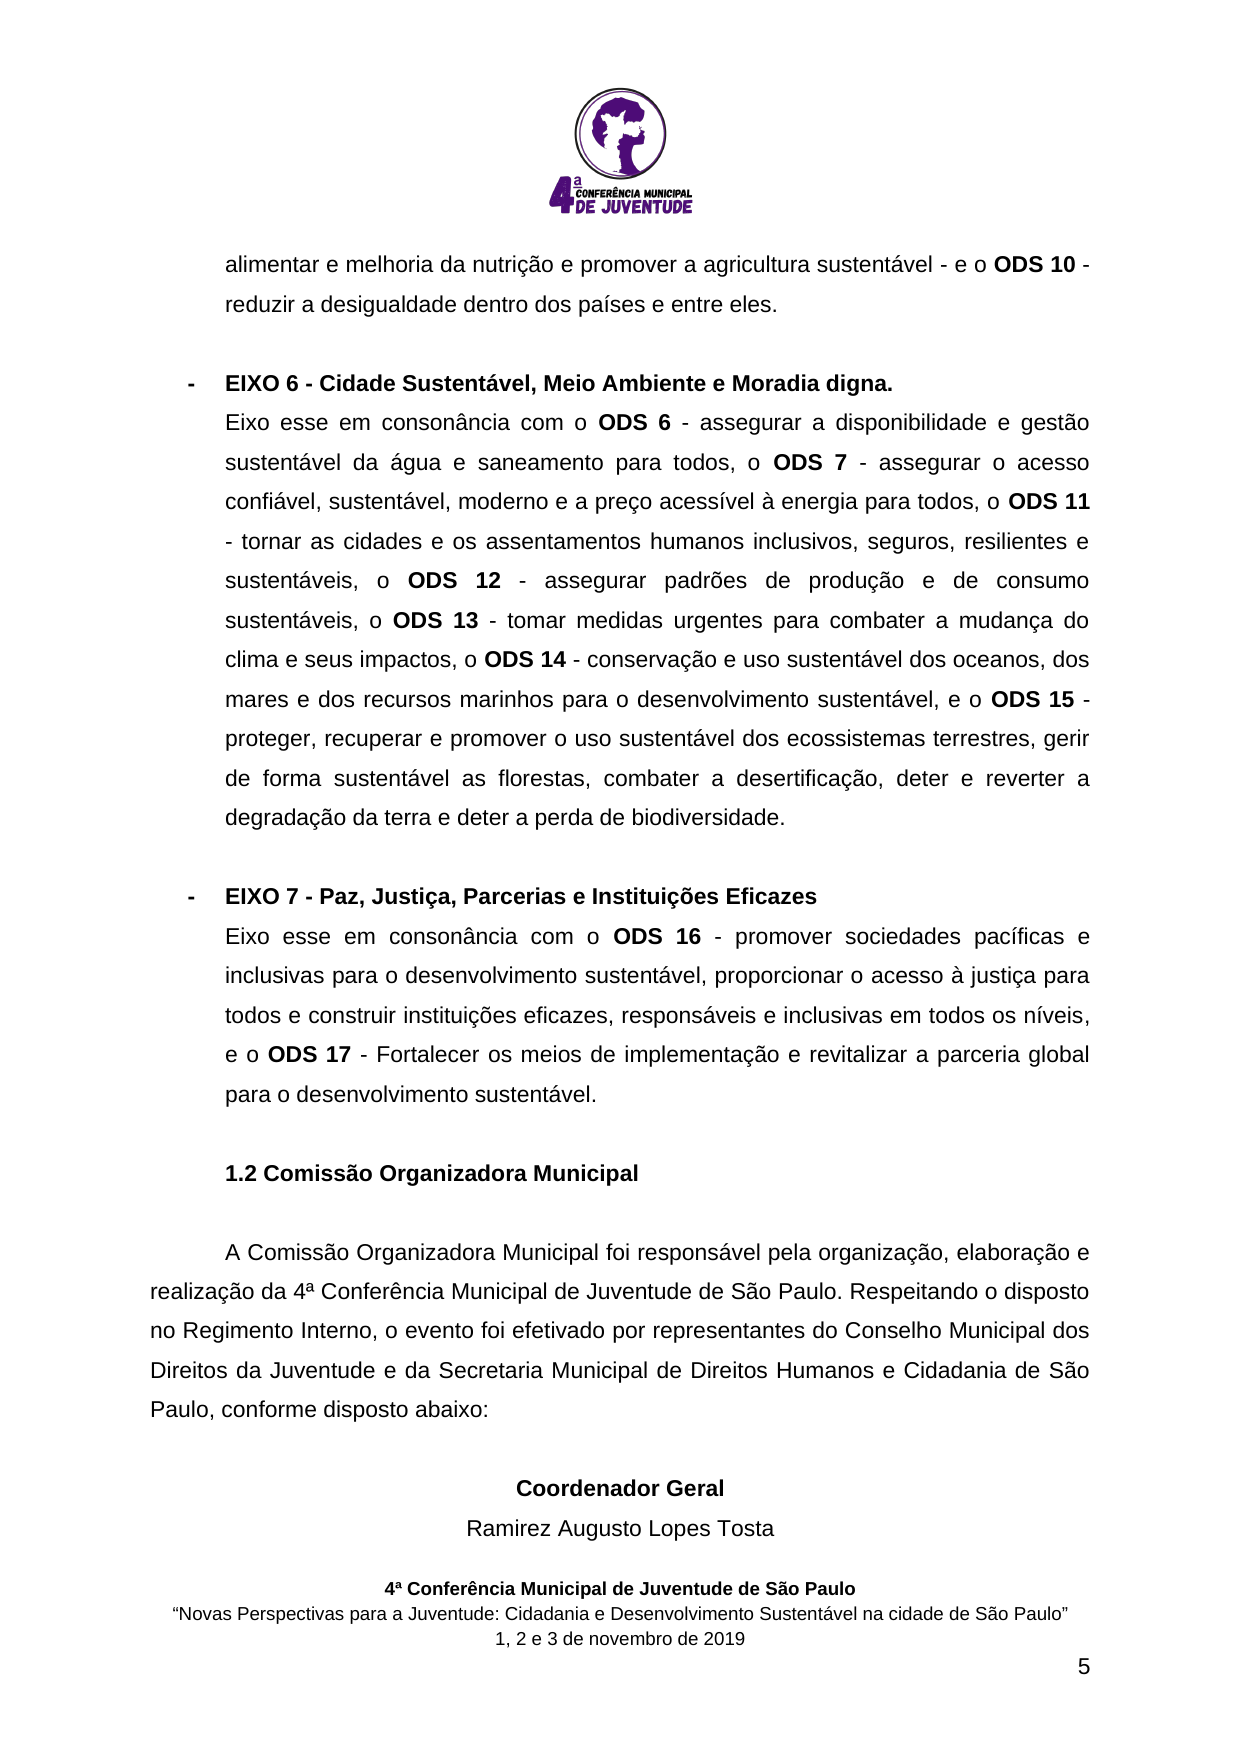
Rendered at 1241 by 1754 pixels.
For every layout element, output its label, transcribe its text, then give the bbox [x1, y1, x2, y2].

text A Comissão Organizadora Municipal foi responsável pela organização, elaboração e realização da 4ª Conferência Municipal de Juventude de São Paulo. Respeitando o disposto no Regimento Interno, o evento foi efetivado por representantes do Conselho Municipal dos Direitos da Juventude e da Secretaria Municipal de Direitos Humanos e Cidadania de São Paulo, conforme disposto abaixo: [150, 1238, 1090, 1423]
text Eixo esse em consonância com o ODS 16 - promover sociedades pacíficas e inclusivas para o desenvolvimento sustentável, proporcionar o acesso à justiça para todos e construir instituições eficazes, responsáveis e inclusivas em todos os níveis, e o ODS 17 - Fortalecer os meios de implementação e revitalizar a parceria global para o desenvolvimento sustentável. [225, 923, 1090, 1107]
list EIXO 7 - Paz, Justiça, Parcerias e Instituições Eficazes [187, 883, 1090, 909]
text alimentar e melhoria da nutrição e promover a agricultura sustentável - e o ODS 10 - reduzir a desigualdade dentro dos países e entre eles. [225, 251, 1090, 317]
text Ramirez Augusto Lopes Tosta [150, 1515, 1090, 1541]
list EIXO 6 - Cidade Sustentável, Meio Ambiente e Moradia digna. [187, 370, 1090, 396]
text Coordenador Geral [150, 1475, 1090, 1502]
text Eixo esse em consonância com o ODS 6 - assegurar a disponibilidade e gestão sustentável da água e saneamento para todos, o ODS 7 - assegurar o acesso confiável, sustentável, moderno e a preço acessível à energia para todos, o ODS 11 - tornar as cidades e os assentamentos humanos inclusivos, seguros, resilientes e sustentáveis, o ODS 12 - assegurar padrões de produção e de consumo sustentáveis, o ODS 13 - tomar medidas urgentes para combater a mudança do clima e seus impactos, o ODS 14 - conservação e uso sustentável dos oceanos, dos mares e dos recursos marinhos para o desenvolvimento sustentável, e o ODS 15 - proteger, recuperar e promover o uso sustentável dos ecossistemas terrestres, gerir de forma sustentável as florestas, combater a desertificação, deter e reverter a degradação da terra e deter a perda de biodiversidade. [225, 409, 1090, 831]
text 1.2 Comissão Organizadora Municipal [225, 1159, 1090, 1186]
picture [545, 74, 696, 225]
